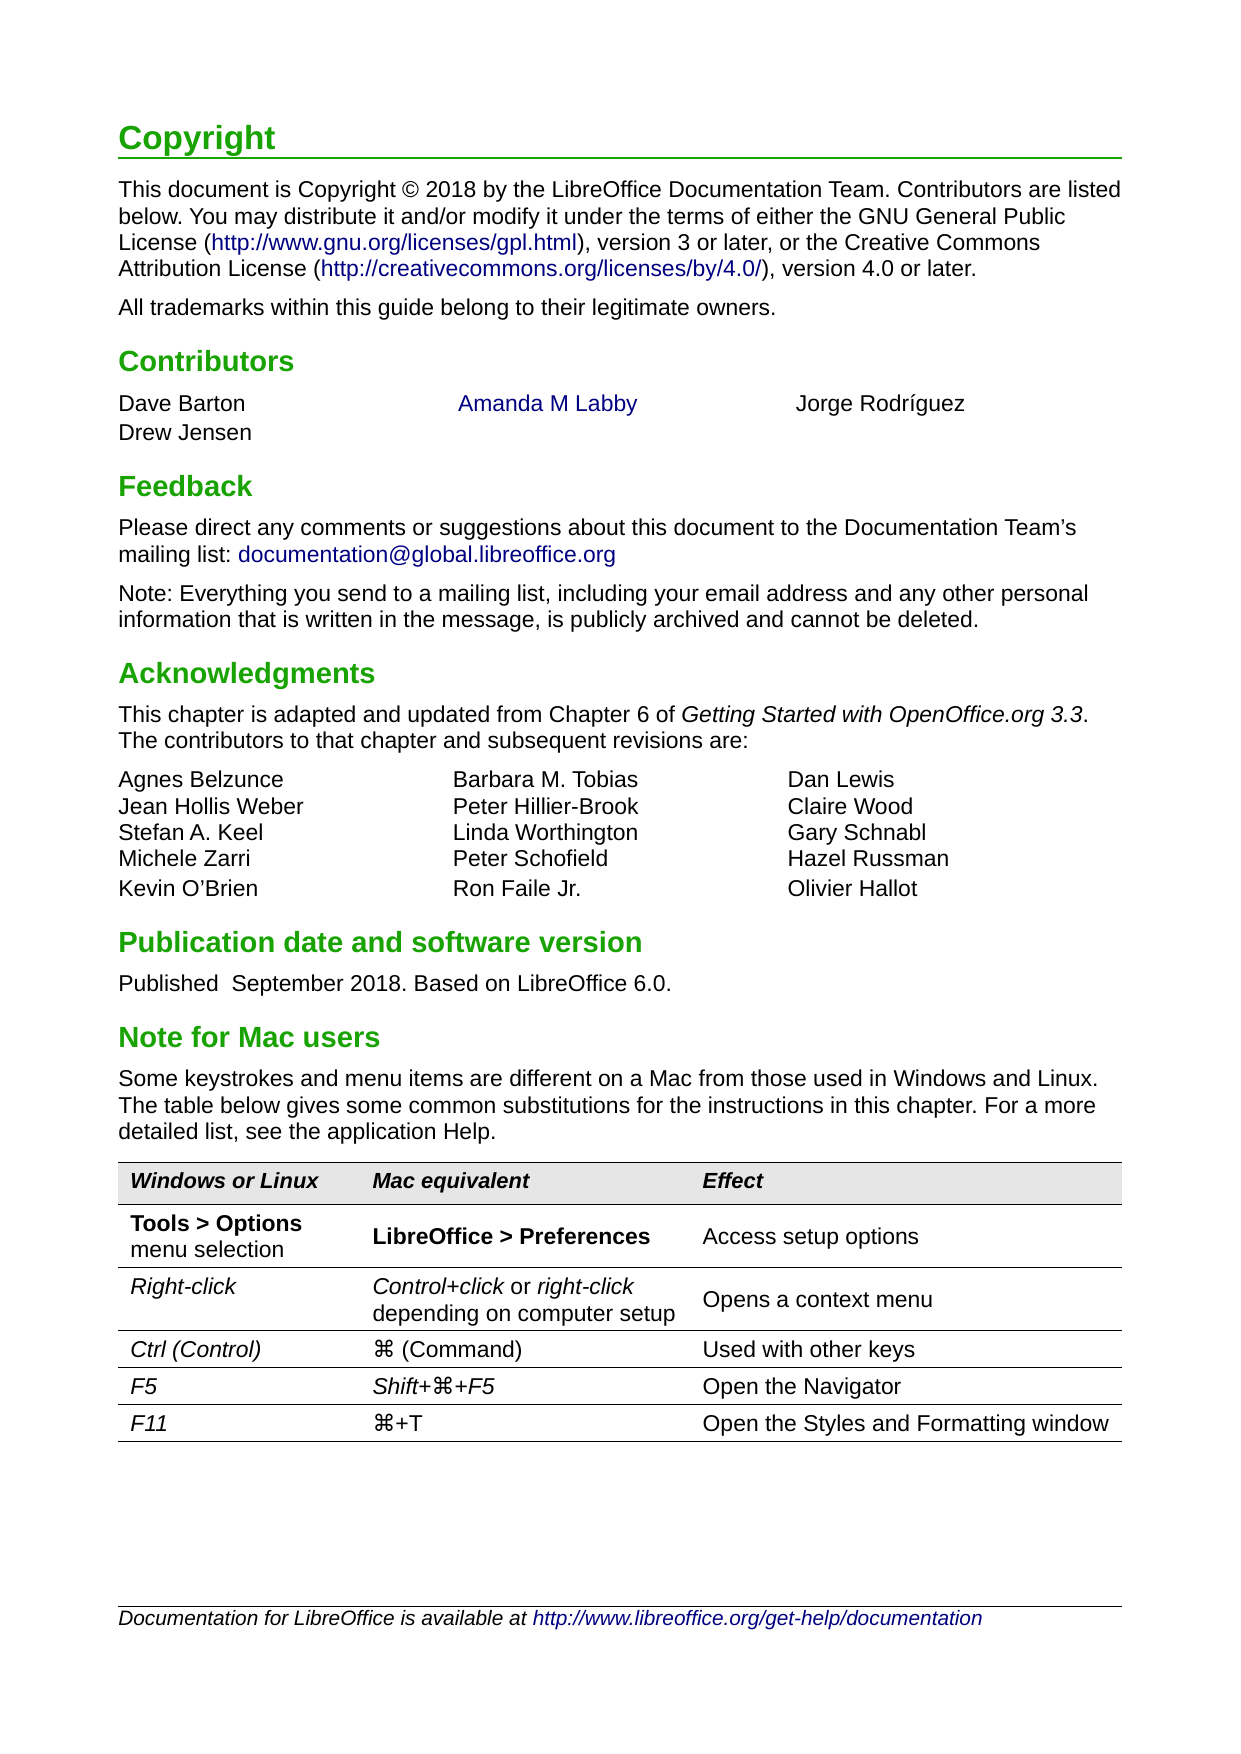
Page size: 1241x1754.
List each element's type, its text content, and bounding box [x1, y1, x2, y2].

text Some keystrokes and menu items are different on a Mac from those used in Windows and Linux. The table below gives some common substitutions for the instructions in this chapter. For a more detailed list, see the application Help. [118, 1065, 1122, 1144]
table_cell Michele Zarri [118, 845, 453, 875]
table_cell Opens a context menu [690, 1268, 1122, 1330]
table_header Mac equivalent [360, 1163, 690, 1204]
table_header Amanda M Labby [458, 390, 789, 419]
text Published September 2018. Based on LibreOffice 6.0. [118, 970, 1122, 996]
table_cell F5 [118, 1368, 360, 1404]
table_cell [458, 419, 789, 445]
table_header Effect [690, 1163, 1122, 1204]
table_cell Drew Jensen [118, 419, 458, 445]
table_cell Jean Hollis Weber [118, 793, 453, 819]
text This document is Copyright © 2018 by the LibreOffice Documentation Team. Contributors are listed below. You may distribute it and/or modify it under the terms of either the GNU General Public License (http://www.gnu.org/licenses/gpl.html), version 3 or later, or the Creative Commons Attribution License (http://creativecommons.org/licenses/by/4.0/), version 4.0 or later. [118, 176, 1122, 282]
subtitle Publication date and software version [118, 925, 1122, 958]
subtitle Acknowledgments [118, 656, 1122, 689]
table_header Jorge Rodríguez [789, 390, 1122, 419]
table_cell Linda Worthington [453, 819, 787, 845]
subtitle Note for Mac users [118, 1020, 1122, 1054]
table_cell Open the Navigator [690, 1368, 1122, 1404]
table_cell Gary Schnabl [788, 819, 1122, 845]
table_cell Shift+⌘+F5 [360, 1368, 690, 1404]
table_cell Right-click [118, 1268, 360, 1330]
table_cell Stefan A. Keel [118, 819, 453, 845]
subtitle Contributors [118, 344, 1122, 378]
table_cell Claire Wood [788, 793, 1122, 819]
table_cell Peter Schofield [453, 845, 787, 875]
table_cell Olivier Hallot [788, 875, 1122, 901]
table_cell ⌘+T [360, 1405, 690, 1441]
text Please direct any comments or suggestions about this document to the Documentation Team’s mailing list: documentation@global.libreoffice.org [118, 514, 1122, 567]
table_cell Tools > Options menu selection [118, 1205, 360, 1267]
text This chapter is adapted and updated from Chapter 6 of Getting Started with OpenOffice.org 3.3. The contributors to that chapter and subsequent revisions are: [118, 701, 1122, 754]
table_header Dave Barton [118, 390, 458, 419]
table_cell Ron Faile Jr. [453, 875, 787, 901]
text All trademarks within this guide belong to their legitimate owners. [118, 294, 1122, 321]
table_cell Access setup options [690, 1205, 1122, 1267]
table_cell Control+click or right-click depending on computer setup [360, 1268, 690, 1330]
table_header Barbara M. Tobias [453, 766, 787, 793]
table_header Agnes Belzunce [118, 766, 453, 793]
subtitle Copyright [118, 118, 1122, 157]
table_header Dan Lewis [788, 766, 1122, 793]
text Note: Everything you send to a mailing list, including your email address and any other personal information that is written in the message, is publicly archived and cannot be deleted. [118, 579, 1122, 632]
subtitle Feedback [118, 469, 1122, 502]
table_cell [789, 419, 1122, 445]
table_cell LibreOffice > Preferences [360, 1205, 690, 1267]
table_cell Ctrl (Control) [118, 1331, 360, 1367]
table_cell Kevin O’Brien [118, 875, 453, 901]
table_cell Hazel Russman [788, 845, 1122, 875]
table_cell Open the Styles and Formatting window [690, 1405, 1122, 1441]
table_header Windows or Linux [118, 1163, 360, 1204]
table_cell Peter Hillier-Brook [453, 793, 787, 819]
table_cell Used with other keys [690, 1331, 1122, 1367]
table_cell F11 [118, 1405, 360, 1441]
table_cell ⌘ (Command) [360, 1331, 690, 1367]
